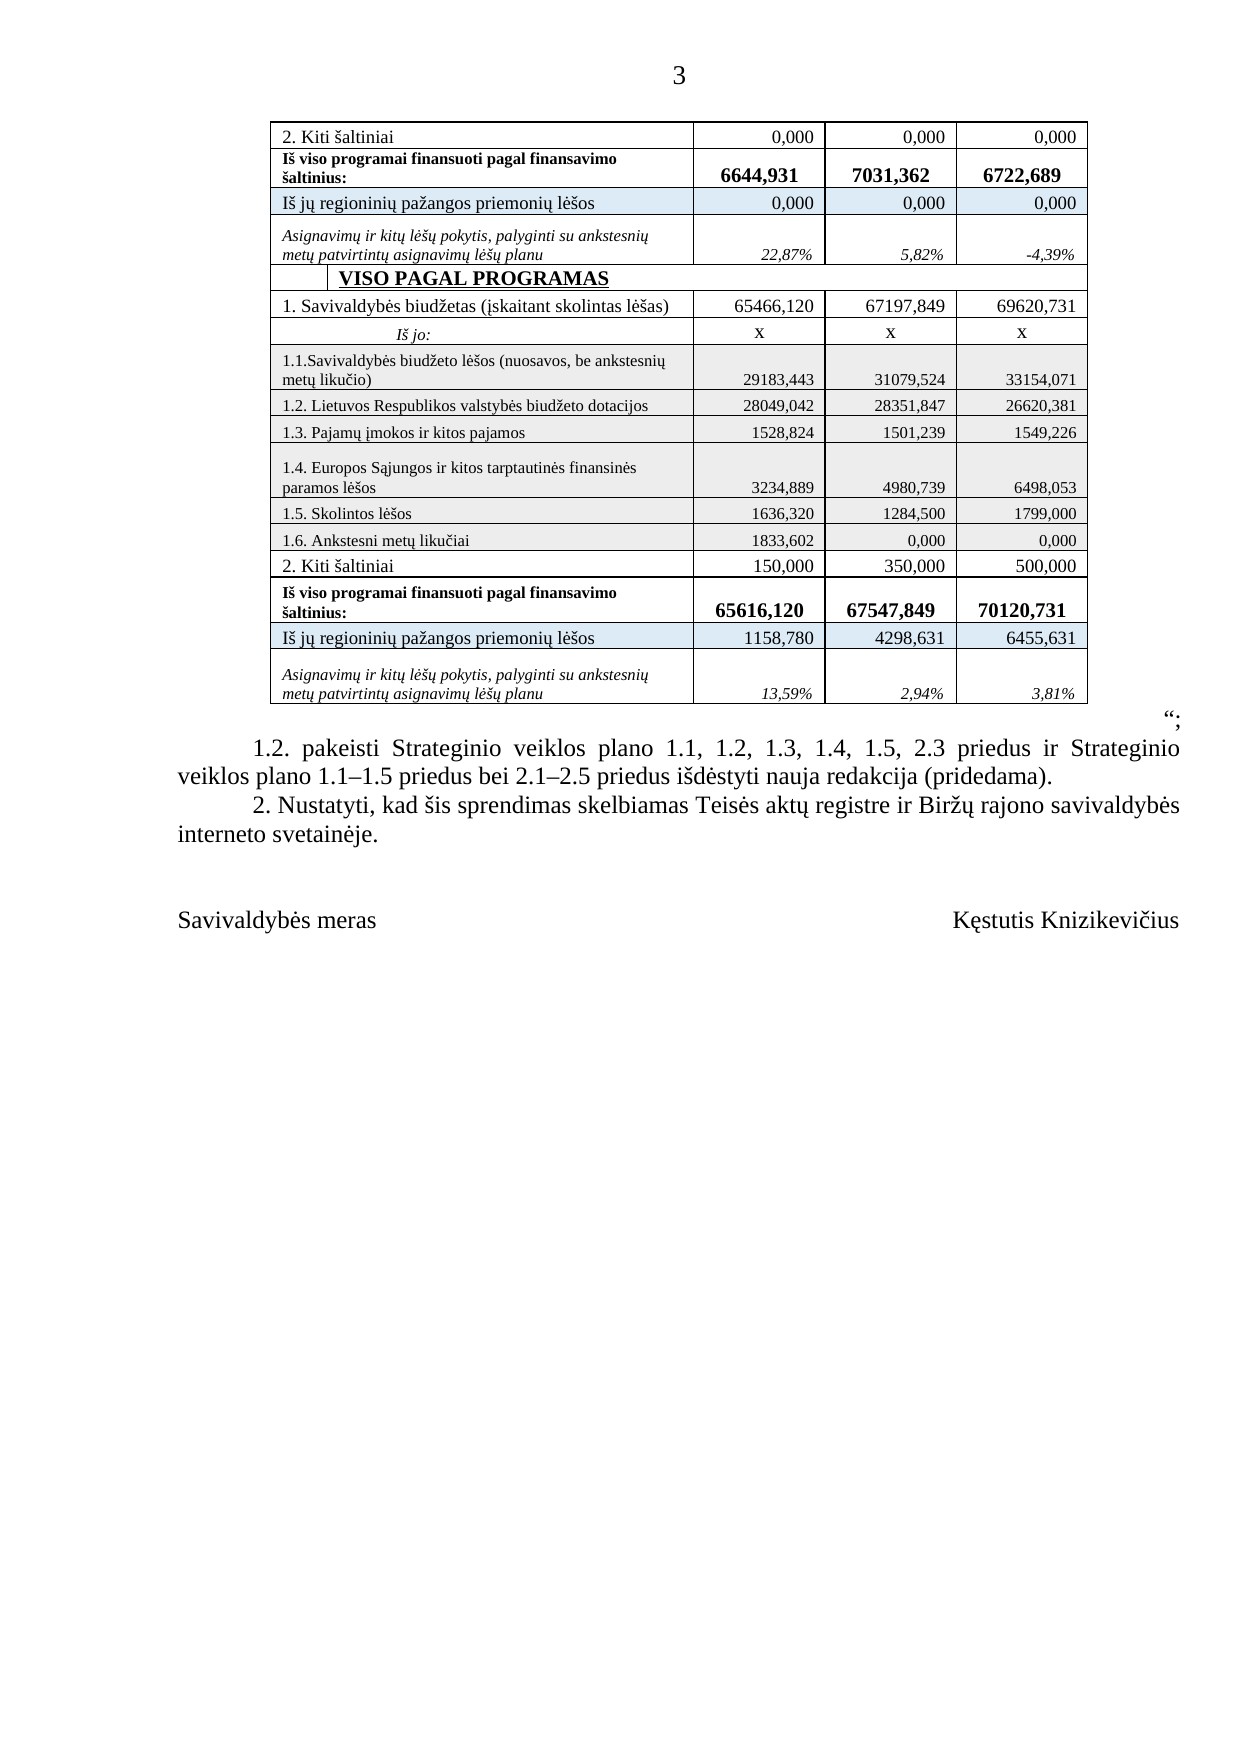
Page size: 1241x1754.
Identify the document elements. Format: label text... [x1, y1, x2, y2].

table_cell x [957, 318, 1087, 343]
table_cell 1528,824 [694, 416, 824, 442]
table_cell x [694, 318, 824, 343]
table_cell Iš viso programai finansuoti pagal finansavimo šaltinius: [271, 149, 693, 187]
table_cell 1636,320 [694, 498, 824, 523]
table_cell -4,39% [957, 215, 1087, 264]
table_cell 350,000 [826, 551, 956, 576]
table_cell 1.2. Lietuvos Respublikos valstybės biudžeto dotacijos [271, 390, 693, 415]
table_cell 6722,689 [957, 149, 1087, 187]
table_cell 0,000 [694, 188, 824, 214]
table_cell Iš jo: [271, 318, 693, 343]
table_cell 4980,739 [826, 443, 956, 497]
table_cell 150,000 [694, 551, 824, 576]
table_cell 1.6. Ankstesni metų likučiai [271, 524, 693, 550]
table_cell 3234,889 [694, 443, 824, 497]
table_cell 69620,731 [957, 291, 1087, 317]
table_cell 26620,381 [957, 390, 1087, 415]
table_cell 65616,120 [694, 578, 824, 622]
table_cell 1. Savivaldybės biudžetas (įskaitant skolintas lėšas) [271, 291, 693, 317]
table_cell 1.5. Skolintos lėšos [271, 498, 693, 523]
table_cell 13,59% [694, 649, 824, 703]
table_cell Iš jų regioninių pažangos priemonių lėšos [271, 188, 693, 214]
table_cell 6498,053 [957, 443, 1087, 497]
table_cell 67197,849 [826, 291, 956, 317]
table_cell 1.4. Europos Sąjungos ir kitos tarptautinės finansinės paramos lėšos [271, 443, 693, 497]
table_cell 65466,120 [694, 291, 824, 317]
table_cell 2. Kiti šaltiniai [271, 551, 693, 576]
table_cell 33154,071 [957, 345, 1087, 389]
table_cell 29183,443 [694, 345, 824, 389]
table_cell 500,000 [957, 551, 1087, 576]
table_cell 0,000 [826, 188, 956, 214]
text Savivaldybės meras Kęstutis Knizikevičius [177, 905, 1181, 934]
text “; [177, 704, 1181, 733]
table_cell 67547,849 [826, 578, 956, 622]
table_cell 6644,931 [694, 149, 824, 187]
table_cell 1284,500 [826, 498, 956, 523]
table_cell 0,000 [957, 123, 1087, 148]
table_cell 0,000 [957, 524, 1087, 550]
table_cell Iš jų regioninių pažangos priemonių lėšos [271, 623, 693, 648]
text 1.2. pakeisti Strateginio veiklos plano 1.1, 1.2, 1.3, 1.4, 1.5, 2.3 priedus ir Strateginio veiklos plano 1.1–1.5 priedus bei 2.1–2.5 priedus išdėstyti nauja redakcija (pridedama). [177, 733, 1181, 790]
table_cell VISO PAGAL PROGRAMAS [328, 265, 1087, 290]
table_cell 2,94% [826, 649, 956, 703]
table_cell 6455,631 [957, 623, 1087, 648]
table_cell 0,000 [694, 123, 824, 148]
table_cell x [826, 318, 956, 343]
table_cell 1.3. Pajamų įmokos ir kitos pajamos [271, 416, 693, 442]
text 2. Nustatyti, kad šis sprendimas skelbiamas Teisės aktų registre ir Biržų rajono savivaldybės interneto svetainėje. [177, 790, 1181, 848]
table_cell 28049,042 [694, 390, 824, 415]
table_cell 31079,524 [826, 345, 956, 389]
table_cell 1833,602 [694, 524, 824, 550]
table_cell 3,81% [957, 649, 1087, 703]
table_cell 0,000 [826, 524, 956, 550]
table_cell 28351,847 [826, 390, 956, 415]
table_cell Iš viso programai finansuoti pagal finansavimo šaltinius: [271, 578, 693, 622]
table_cell 1158,780 [694, 623, 824, 648]
table_cell 2. Kiti šaltiniai [271, 123, 693, 148]
table_cell 22,87% [694, 215, 824, 264]
table_cell 0,000 [957, 188, 1087, 214]
table_cell 1799,000 [957, 498, 1087, 523]
table_cell 1549,226 [957, 416, 1087, 442]
table_cell 7031,362 [826, 149, 956, 187]
table_cell 1.1.Savivaldybės biudžeto lėšos (nuosavos, be ankstesnių metų likučio) [271, 345, 693, 389]
table_cell [271, 265, 327, 290]
table_cell Asignavimų ir kitų lėšų pokytis, palyginti su ankstesnių metų patvirtintų asignavimų lėšų planu [271, 215, 693, 264]
table_cell 1501,239 [826, 416, 956, 442]
table_cell 5,82% [826, 215, 956, 264]
table_cell Asignavimų ir kitų lėšų pokytis, palyginti su ankstesnių metų patvirtintų asignavimų lėšų planu [271, 649, 693, 703]
table_cell 0,000 [826, 123, 956, 148]
table_cell 4298,631 [826, 623, 956, 648]
table_cell 70120,731 [957, 578, 1087, 622]
